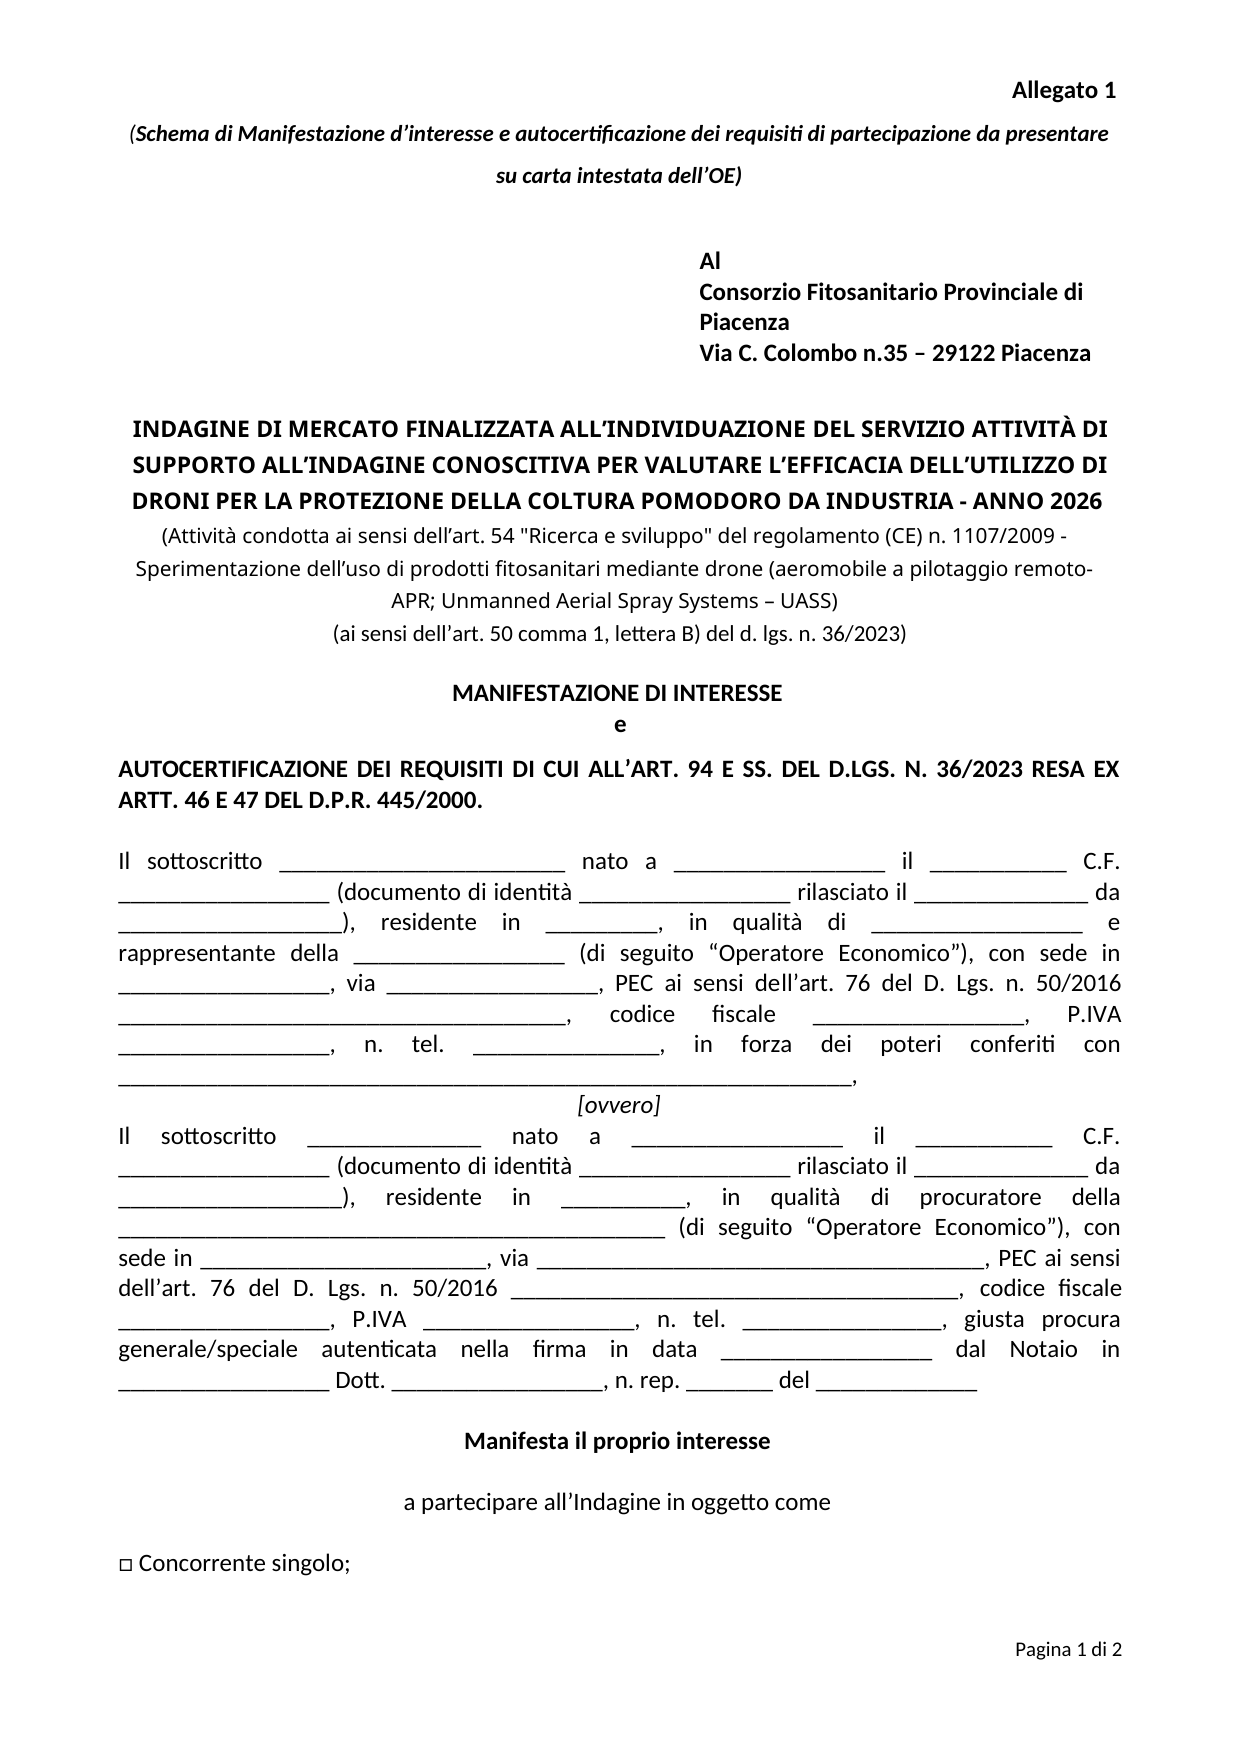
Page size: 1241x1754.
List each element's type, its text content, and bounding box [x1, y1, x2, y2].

text Via C. Colombo n.35 – 29122 Piacenza [699, 337, 1122, 367]
text □ Concorrente singolo; [118, 1547, 1122, 1578]
text e [118, 708, 1122, 738]
text Manifesta il proprio interesse [118, 1425, 1122, 1456]
text Allegato 1 [118, 74, 1122, 104]
text Consorzio Fitosanitario Provinciale di Piacenza [699, 276, 1122, 337]
text Il sottoscritto ______________ nato a _________________ il ___________ C.F. _________________ (documento di identità _________________ rilasciato il ______________ da __________________), residente in __________, in qualità di procuratore della ____________________________________________ (di seguito “Operatore Economico”), con sede in _______________________, via ____________________________________, PEC ai sensi dell’art. 76 del D. Lgs. n. 50/2016 ____________________________________, codice fiscale _________________, P.IVA _________________, n. tel. ________________, giusta procura generale/speciale autenticata nella firma in data _________________ dal Notaio in _________________ Dott. _________________, n. rep. _______ del _____________ [118, 1120, 1122, 1394]
text Al [699, 245, 1122, 276]
text [ovvero] [118, 1089, 1122, 1120]
text Il sottoscritto _______________________ nato a _________________ il ___________ C.F. _________________ (documento di identità _________________ rilasciato il ______________ da __________________), residente in _________, in qualità di _________________ e rappresentante della _________________ (di seguito “Operatore Economico”), con sede in _________________, via _________________, PEC ai sensi dell’art. 76 del D. Lgs. n. 50/2016 ____________________________________, codice fiscale _________________, P.IVA _________________, n. tel. _______________, in forza dei poteri conferiti con ___________________________________________________________, [118, 845, 1122, 1089]
subtitle (Attività condotta ai sensi dell’art. 54 "Ricerca e sviluppo" del regolamento (CE) n. 1107/2009 - Sperimentazione dell’uso di prodotti fitosanitari mediante drone (aeromobile a pilotaggio remoto-APR; Unmanned Aerial Spray Systems – UASS) [118, 521, 1111, 615]
text (ai sensi dell’art. 50 comma 1, lettera B) del d. lgs. n. 36/2023) [118, 619, 1122, 647]
subtitle INDAGINE DI MERCATO FINALIZZATA ALL’INDIVIDUAZIONE DEL SERVIZIO ATTIVITÀ DI SUPPORTO ALL’INDAGINE CONOSCITIVA PER VALUTARE L’EFFICACIA DELL’UTILIZZO DI DRONI PER LA PROTEZIONE DELLA COLTURA POMODORO DA INDUSTRIA - ANNO 2026 [129, 413, 1111, 516]
text a partecipare all’Indagine in oggetto come [118, 1486, 1122, 1517]
text MANIFESTAZIONE DI INTERESSE [118, 677, 1122, 708]
text (Schema di Manifestazione d’interesse e autocertificazione dei requisiti di partecipazione da presentare su carta intestata dell’OE) [118, 119, 1122, 189]
text AUTOCERTIFICAZIONE DEI REQUISITI DI CUI ALL’ART. 94 E SS. DEL D.LGS. N. 36/2023 RESA EX ARTT. 46 E 47 DEL D.P.R. 445/2000. [118, 754, 1122, 815]
